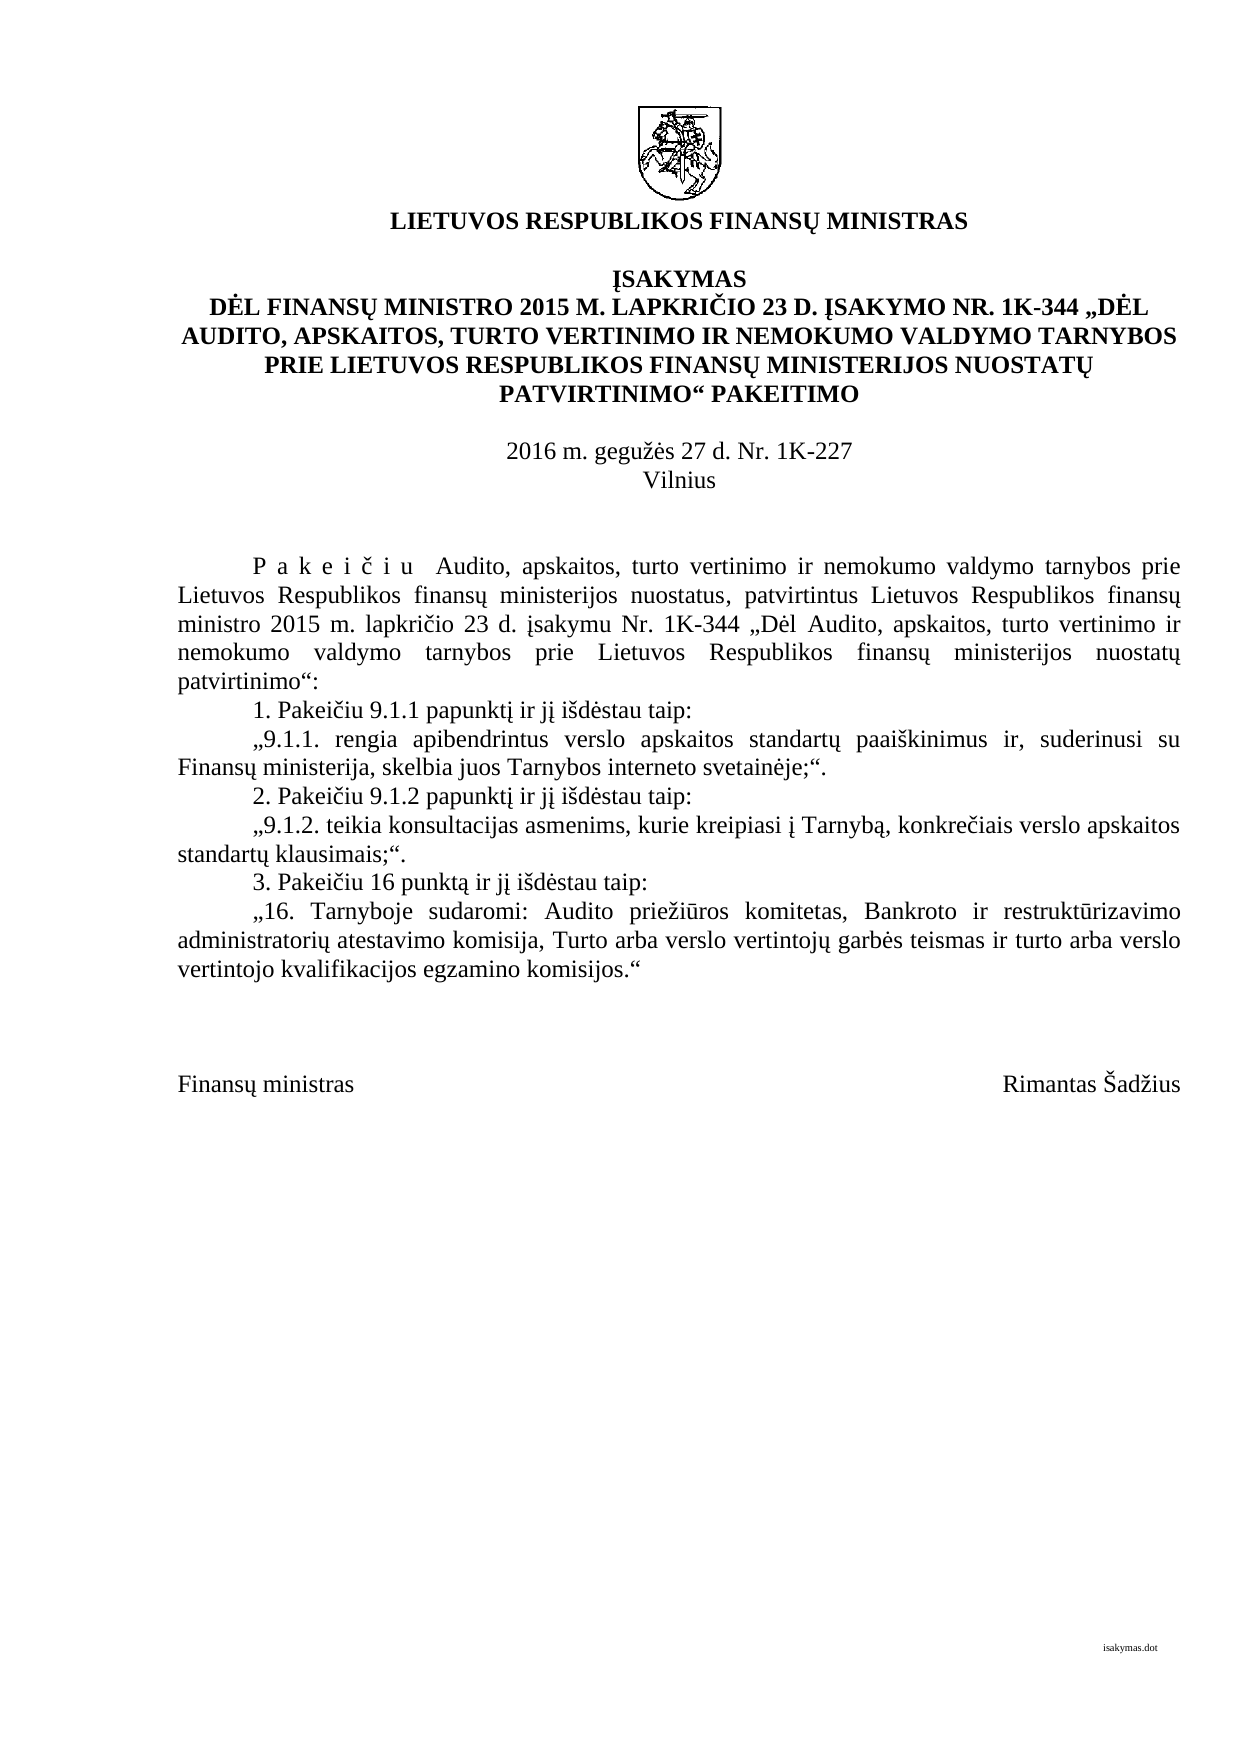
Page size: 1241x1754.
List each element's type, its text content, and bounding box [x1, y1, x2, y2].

text Vilnius [177, 465, 1181, 494]
text P a k e i č i u Audito, apskaitos, turto vertinimo ir nemokumo valdymo tarnybos prie Lietuvos Respublikos finansų ministerijos nuostatus, patvirtintus Lietuvos Respublikos finansų ministro 2015 m. lapkričio 23 d. įsakymu Nr. 1K-344 „Dėl Audito, apskaitos, turto vertinimo ir nemokumo valdymo tarnybos prie Lietuvos Respublikos finansų ministerijos nuostatų patvirtinimo“: [177, 551, 1181, 695]
text „16. Tarnyboje sudaromi: Audito priežiūros komitetas, Bankroto ir restruktūrizavimo administratorių atestavimo komisija, Turto arba verslo vertintojų garbės teismas ir turto arba verslo vertintojo kvalifikacijos egzamino komisijos.“ [177, 896, 1181, 982]
text 2. Pakeičiu 9.1.2 papunktį ir jį išdėstau taip: [177, 781, 1181, 810]
text LIETUVOS RESPUBLIKOS FINANSŲ MINISTRAS [177, 206, 1181, 235]
text 2016 m. gegužės 27 d. Nr. 1K-227 [177, 436, 1181, 465]
text 1. Pakeičiu 9.1.1 papunktį ir jį išdėstau taip: [177, 695, 1181, 724]
text Finansų ministras Rimantas Šadžius [177, 1069, 1181, 1097]
text 3. Pakeičiu 16 punktą ir jį išdėstau taip: [177, 867, 1181, 896]
text „9.1.2. teikia konsultacijas asmenims, kurie kreipiasi į Tarnybą, konkrečiais verslo apskaitos standartų klausimais;“. [177, 810, 1181, 867]
text ĮSAKYMAS [177, 264, 1181, 292]
text DĖL FINANSŲ MINISTRO 2015 M. LAPKRIČIO 23 D. ĮSAKYMO NR. 1K-344 „DĖL AUDITO, APSKAITOS, TURTO VERTINIMO IR NEMOKUMO VALDYMO TARNYBOS PRIE LIETUVOS RESPUBLIKOS FINANSŲ MINISTERIJOS NUOSTATŲ PATVIRTINIMO“ PAKEITIMO [177, 292, 1181, 407]
text „9.1.1. rengia apibendrintus verslo apskaitos standartų paaiškinimus ir, suderinusi su Finansų ministerija, skelbia juos Tarnybos interneto svetainėje;“. [177, 724, 1181, 781]
